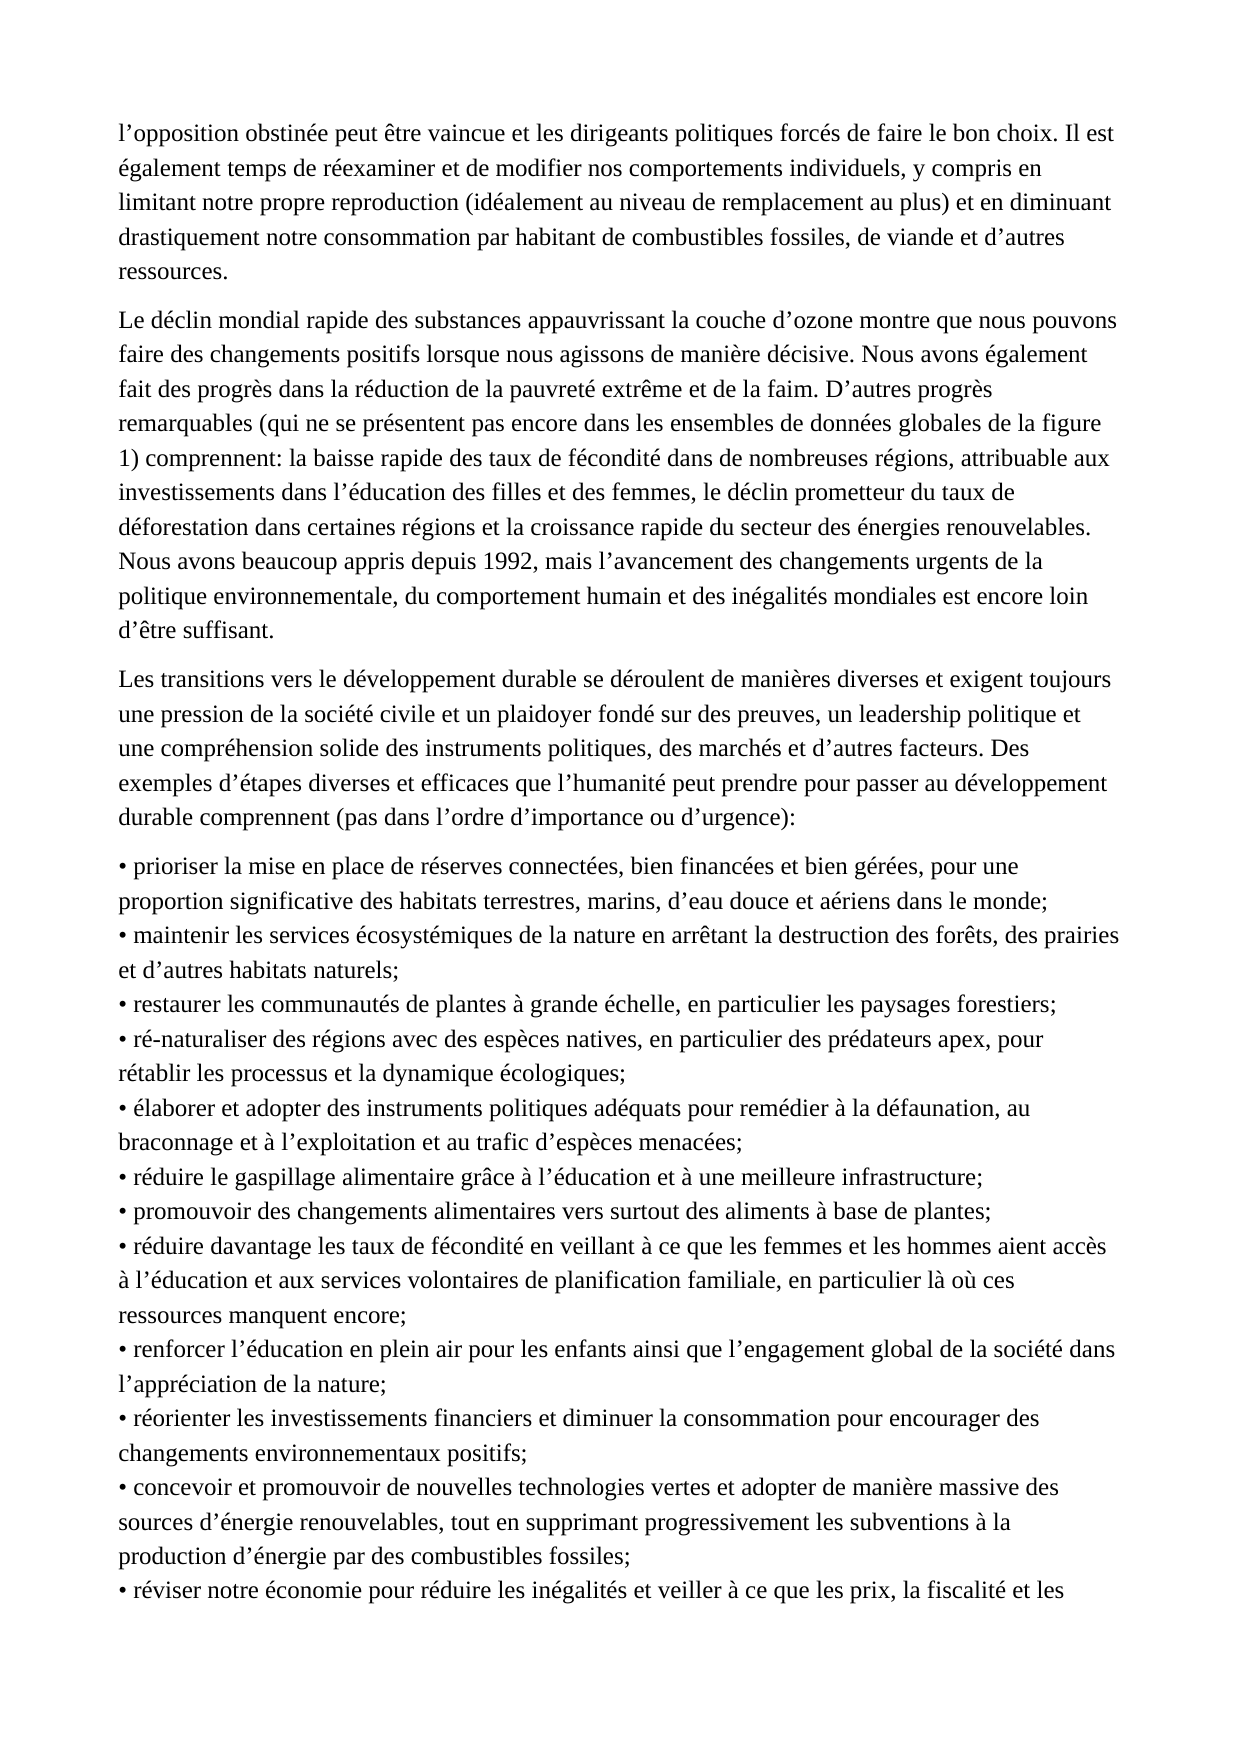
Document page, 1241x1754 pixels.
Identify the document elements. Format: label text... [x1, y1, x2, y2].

text Le déclin mondial rapide des substances appauvrissant la couche d’ozone montre que nous pouvons faire des changements positifs lorsque nous agissons de manière décisive. Nous avons également fait des progrès dans la réduction de la pauvreté extrême et de la faim. D’autres progrès remarquables (qui ne se présentent pas encore dans les ensembles de données globales de la figure 1) comprennent: la baisse rapide des taux de fécondité dans de nombreuses régions, attribuable aux investissements dans l’éducation des filles et des femmes, le déclin prometteur du taux de déforestation dans certaines régions et la croissance rapide du secteur des énergies renouvelables. Nous avons beaucoup appris depuis 1992, mais l’avancement des changements urgents de la politique environnementale, du comportement humain et des inégalités mondiales est encore loin d’être suffisant. [118, 305, 1122, 644]
text l’opposition obstinée peut être vaincue et les dirigeants politiques forcés de faire le bon choix. Il est également temps de réexaminer et de modifier nos comportements individuels, y compris en limitant notre propre reproduction (idéalement au niveau de remplacement au plus) et en diminuant drastiquement notre consommation par habitant de combustibles fossiles, de viande et d’autres ressources. [118, 118, 1122, 285]
text • prioriser la mise en place de réserves connectées, bien financées et bien gérées, pour une proportion significative des habitats terrestres, marins, d’eau douce et aériens dans le monde; • maintenir les services écosystémiques de la nature en arrêtant la destruction des forêts, des prairies et d’autres habitats naturels; • restaurer les communautés de plantes à grande échelle, en particulier les paysages forestiers; • ré-naturaliser des régions avec des espèces natives, en particulier des prédateurs apex, pour rétablir les processus et la dynamique écologiques; • élaborer et adopter des instruments politiques adéquats pour remédier à la défaunation, au braconnage et à l’exploitation et au trafic d’espèces menacées; • réduire le gaspillage alimentaire grâce à l’éducation et à une meilleure infrastructure; • promouvoir des changements alimentaires vers surtout des aliments à base de plantes; • réduire davantage les taux de fécondité en veillant à ce que les femmes et les hommes aient accès à l’éducation et aux services volontaires de planification familiale, en particulier là où ces ressources manquent encore; • renforcer l’éducation en plein air pour les enfants ainsi que l’engagement global de la société dans l’appréciation de la nature; • réorienter les investissements financiers et diminuer la consommation pour encourager des changements environnementaux positifs; • concevoir et promouvoir de nouvelles technologies vertes et adopter de manière massive des sources d’énergie renouvelables, tout en supprimant progressivement les subventions à la production d’énergie par des combustibles fossiles; • réviser notre économie pour réduire les inégalités et veiller à ce que les prix, la fiscalité et les [118, 851, 1122, 1604]
text Les transitions vers le développement durable se déroulent de manières diverses et exigent toujours une pression de la société civile et un plaidoyer fondé sur des preuves, un leadership politique et une compréhension solide des instruments politiques, des marchés et d’autres facteurs. Des exemples d’étapes diverses et efficaces que l’humanité peut prendre pour passer au développement durable comprennent (pas dans l’ordre d’importance ou d’urgence): [118, 664, 1122, 831]
